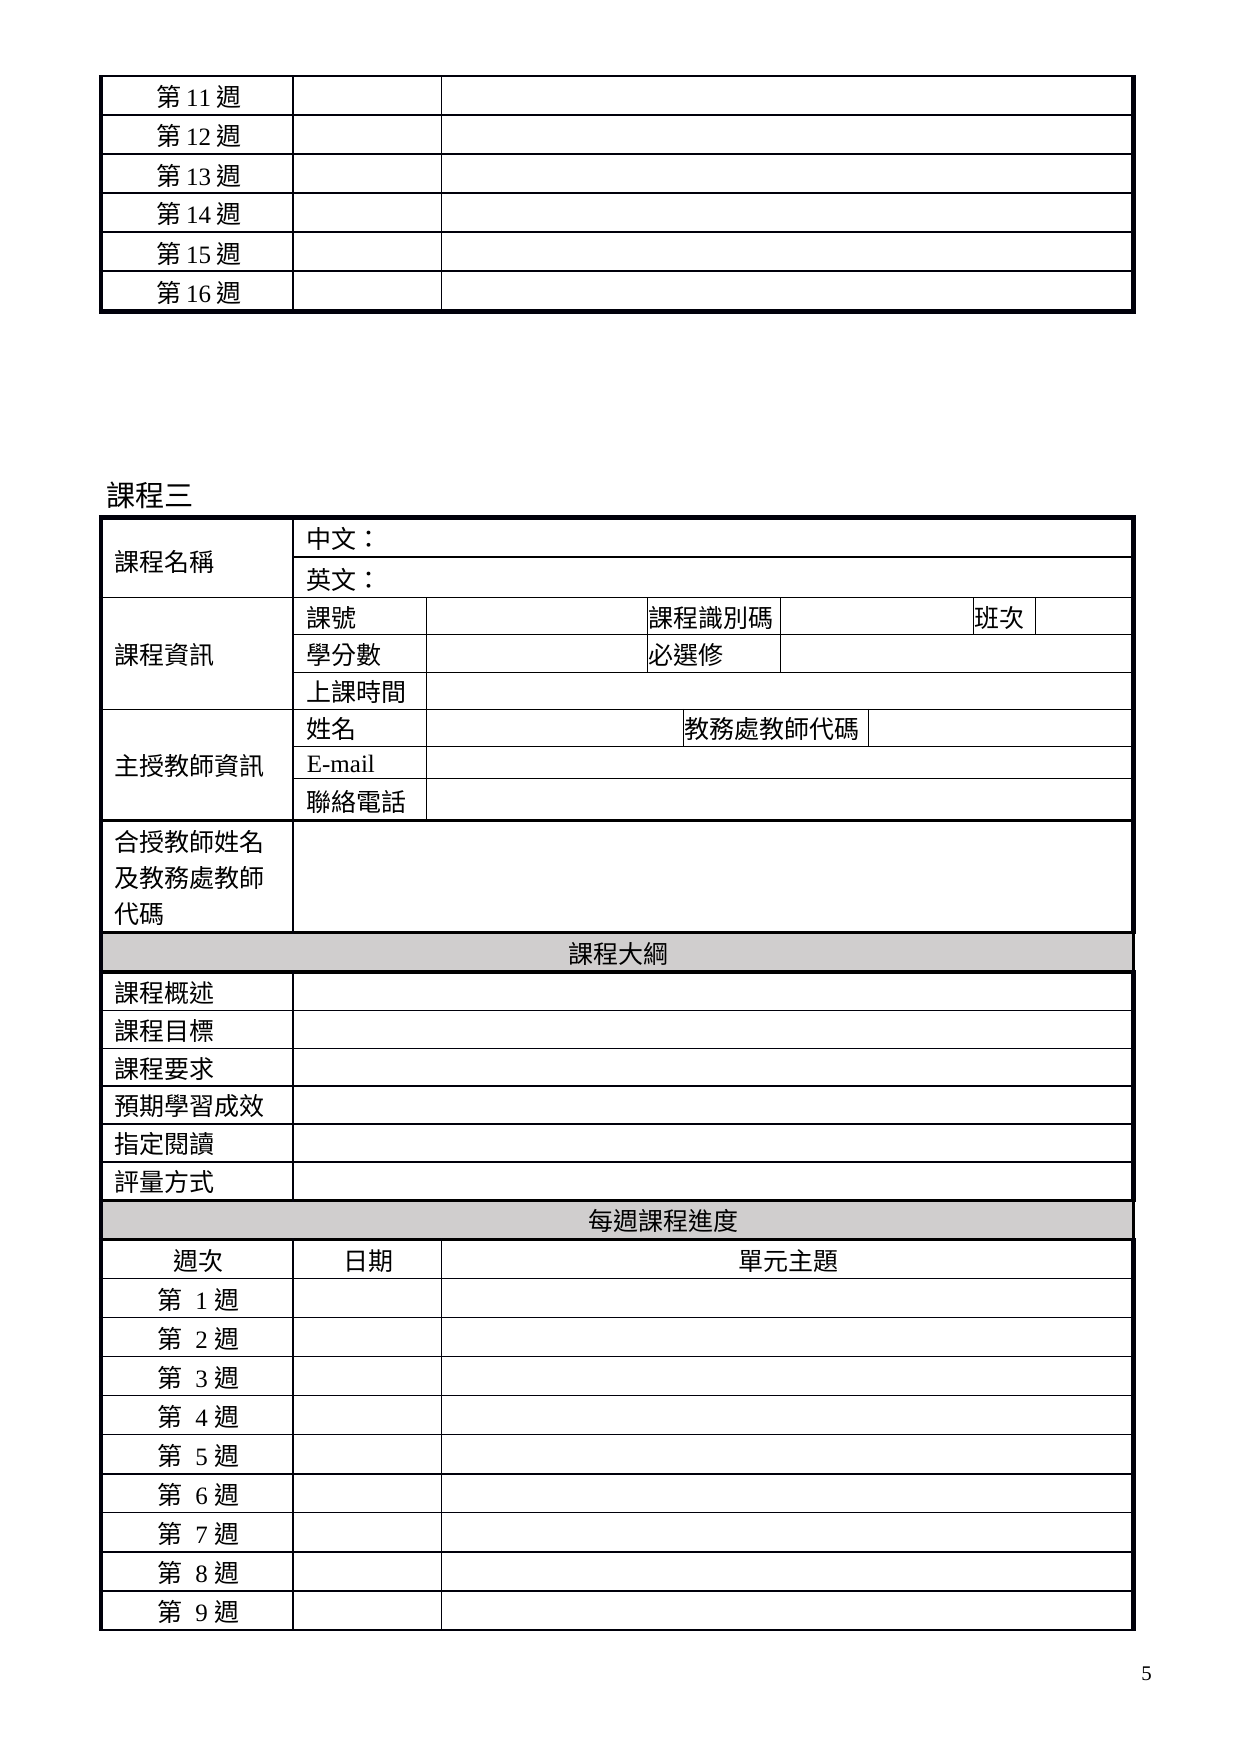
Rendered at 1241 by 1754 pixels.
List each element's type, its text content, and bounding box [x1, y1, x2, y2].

table_cell [442, 272, 1131, 309]
table_cell [294, 974, 1131, 1010]
table_cell 姓名 [294, 710, 426, 746]
table_cell [294, 1011, 1131, 1047]
table_cell 教務處教師代碼 [684, 710, 868, 746]
table_cell 第 4 週 [103, 1396, 292, 1434]
table_cell 單元主題 [442, 1241, 1131, 1277]
table_cell 第13週 [103, 155, 292, 192]
table_cell E-mail [294, 747, 426, 778]
table_cell [294, 1513, 441, 1551]
table_cell [294, 233, 441, 270]
table_cell [427, 635, 647, 672]
table_cell 課號 [294, 598, 426, 634]
table_cell 第11週 [103, 77, 292, 114]
table_cell [442, 1396, 1131, 1434]
table_cell 第12週 [103, 116, 292, 153]
table_cell 主授教師資訊 [103, 710, 292, 819]
table_cell [427, 710, 683, 746]
table_cell [294, 1475, 441, 1512]
table_cell 第16週 [103, 272, 292, 309]
table_cell [294, 1049, 1131, 1085]
table_cell [781, 635, 1131, 672]
table_cell 課程概述 [103, 974, 292, 1010]
table_cell [294, 1592, 441, 1629]
table_cell 指定閱讀 [103, 1125, 292, 1161]
table_cell 課程資訊 [103, 598, 292, 709]
table_cell 課程要求 [103, 1049, 292, 1085]
table_cell 上課時間 [294, 673, 426, 709]
table_cell 必選修 [648, 635, 780, 672]
table_cell [294, 77, 441, 114]
table_cell [442, 1513, 1131, 1551]
table_cell 日期 [294, 1241, 441, 1277]
table_cell [442, 1475, 1131, 1512]
table_cell [781, 598, 973, 634]
table_cell [442, 194, 1131, 231]
table_cell [294, 1553, 441, 1590]
table_cell [294, 1279, 441, 1317]
table_cell [427, 747, 1131, 778]
table_cell 班次 [974, 598, 1035, 634]
table_cell 第 8 週 [103, 1553, 292, 1590]
table_cell 學分數 [294, 635, 426, 672]
table_header 中文： [294, 520, 1131, 556]
table_cell 第14週 [103, 194, 292, 231]
table_cell [442, 116, 1131, 153]
table_cell 課程識別碼 [648, 598, 780, 634]
table_cell [442, 1279, 1131, 1317]
table_cell [442, 233, 1131, 270]
table_cell [294, 155, 441, 192]
table_cell [294, 1435, 441, 1473]
table_cell 每週課程進度 [103, 1202, 1132, 1238]
table_cell [442, 1318, 1131, 1356]
table_cell [294, 1163, 1131, 1199]
table_cell 第 1 週 [103, 1279, 292, 1317]
table_cell 評量方式 [103, 1163, 292, 1199]
table_cell [869, 710, 1131, 746]
table_cell [294, 1396, 441, 1434]
table_cell 英文： [294, 558, 1131, 597]
table_cell 聯絡電話 [294, 779, 426, 819]
table_cell [294, 822, 1131, 931]
table_cell [442, 1592, 1131, 1629]
table_cell [294, 272, 441, 309]
table_cell [442, 77, 1131, 114]
table_cell [427, 598, 647, 634]
table_cell 第 5 週 [103, 1435, 292, 1473]
table_cell [427, 779, 1131, 819]
table_cell 第 9 週 [103, 1592, 292, 1629]
table_cell [294, 116, 441, 153]
table_cell [294, 1087, 1131, 1123]
table_cell [294, 1357, 441, 1395]
table_cell 第 7 週 [103, 1513, 292, 1551]
table_cell [442, 1435, 1131, 1473]
table_cell [294, 194, 441, 231]
table_cell [442, 1357, 1131, 1395]
table_cell 第15週 [103, 233, 292, 270]
table_cell 課程目標 [103, 1011, 292, 1047]
table_cell [294, 1125, 1131, 1161]
table_cell 第 3 週 [103, 1357, 292, 1395]
table_cell 第 2 週 [103, 1318, 292, 1356]
table_cell 第 6 週 [103, 1475, 292, 1512]
table_cell 課程大綱 [103, 934, 1132, 970]
text 課程三 [89, 473, 1240, 515]
table_cell [1036, 598, 1131, 634]
table_cell [442, 155, 1131, 192]
table_cell 週次 [103, 1241, 292, 1277]
table_cell [294, 1318, 441, 1356]
table_cell [442, 1553, 1131, 1590]
table_cell 合授教師姓名 及教務處教師代碼 [103, 822, 292, 931]
table_cell 預期學習成效 [103, 1087, 292, 1123]
table_cell [427, 673, 1131, 709]
table_header 課程名稱 [103, 520, 292, 597]
